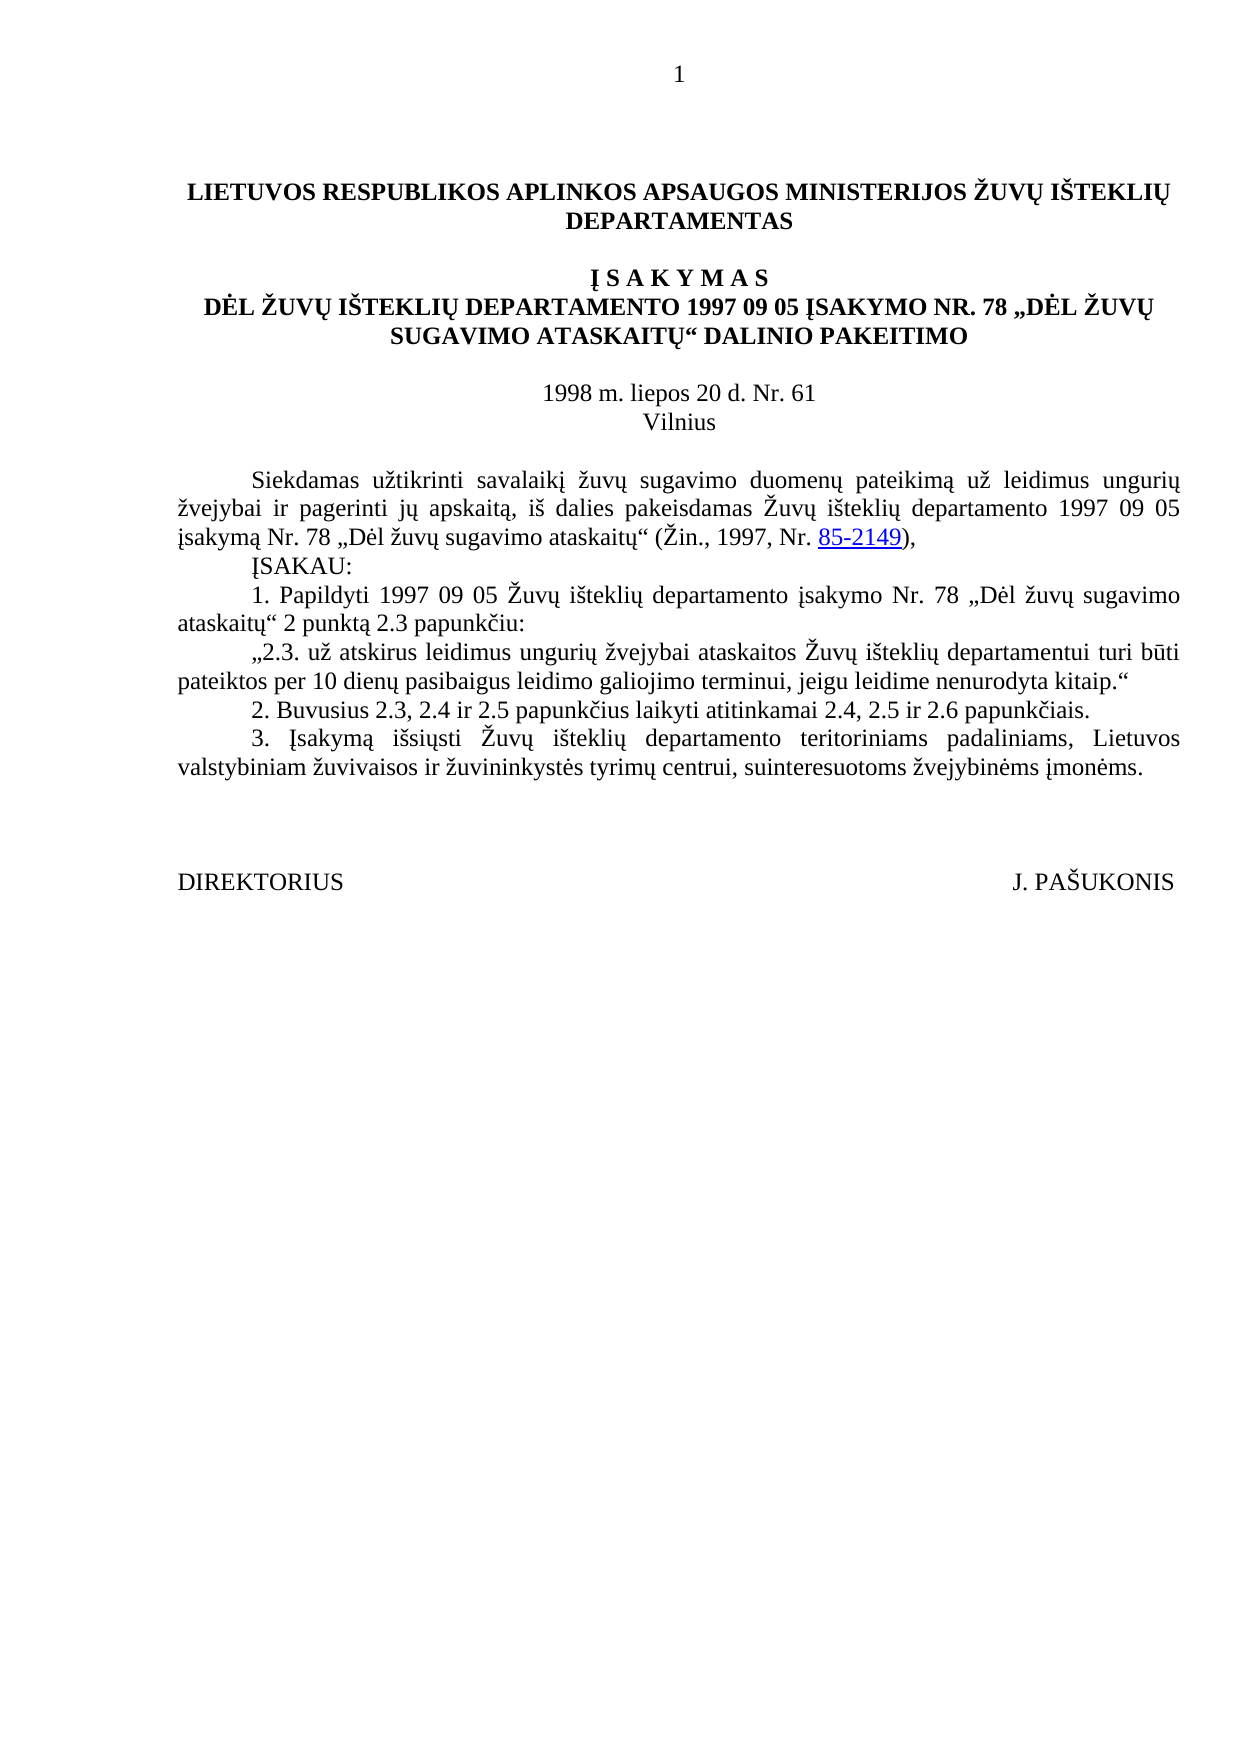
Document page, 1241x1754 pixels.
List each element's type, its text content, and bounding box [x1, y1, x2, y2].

text Direktorius J. Pašukonis [177, 867, 1181, 896]
text Siekdamas užtikrinti savalaikį žuvų sugavimo duomenų pateikimą už leidimus ungurių žvejybai ir pagerinti jų apskaitą, iš dalies pakeisdamas Žuvų išteklių departamento 1997 09 05 įsakymą Nr. 78 „Dėl žuvų sugavimo ataskaitų“ (Žin., 1997, Nr. 85-2149), [177, 465, 1181, 551]
text 1. Papildyti 1997 09 05 Žuvų išteklių departamento įsakymo Nr. 78 „Dėl žuvų sugavimo ataskaitų“ 2 punktą 2.3 papunkčiu: [177, 580, 1181, 637]
text Į S A K Y M A S [177, 263, 1181, 292]
text LIETUVOS RESPUBLIKOS APLINKOS APSAUGOS MINISTERIJOS ŽUVŲ IŠTEKLIŲ DEPARTAMENTAS [177, 177, 1181, 235]
text 1998 m. liepos 20 d. Nr. 61 [177, 378, 1181, 407]
text ĮSAKAU: [177, 551, 1181, 580]
text 2. Buvusius 2.3, 2.4 ir 2.5 papunkčius laikyti atitinkamai 2.4, 2.5 ir 2.6 papunkčiais. [177, 695, 1181, 723]
text Vilnius [177, 407, 1181, 436]
text „2.3. už atskirus leidimus ungurių žvejybai ataskaitos Žuvų išteklių departamentui turi būti pateiktos per 10 dienų pasibaigus leidimo galiojimo terminui, jeigu leidime nenurodyta kitaip.“ [177, 637, 1181, 695]
text 3. Įsakymą išsiųsti Žuvų išteklių departamento teritoriniams padaliniams, Lietuvos valstybiniam žuvivaisos ir žuvininkystės tyrimų centrui, suinteresuotoms žvejybinėms įmonėms. [177, 723, 1181, 781]
text DĖL ŽUVŲ IŠTEKLIŲ DEPARTAMENTO 1997 09 05 ĮSAKYMO NR. 78 „DĖL ŽUVŲ SUGAVIMO ATASKAITŲ“ DALINIO PAKEITIMO [177, 292, 1181, 350]
